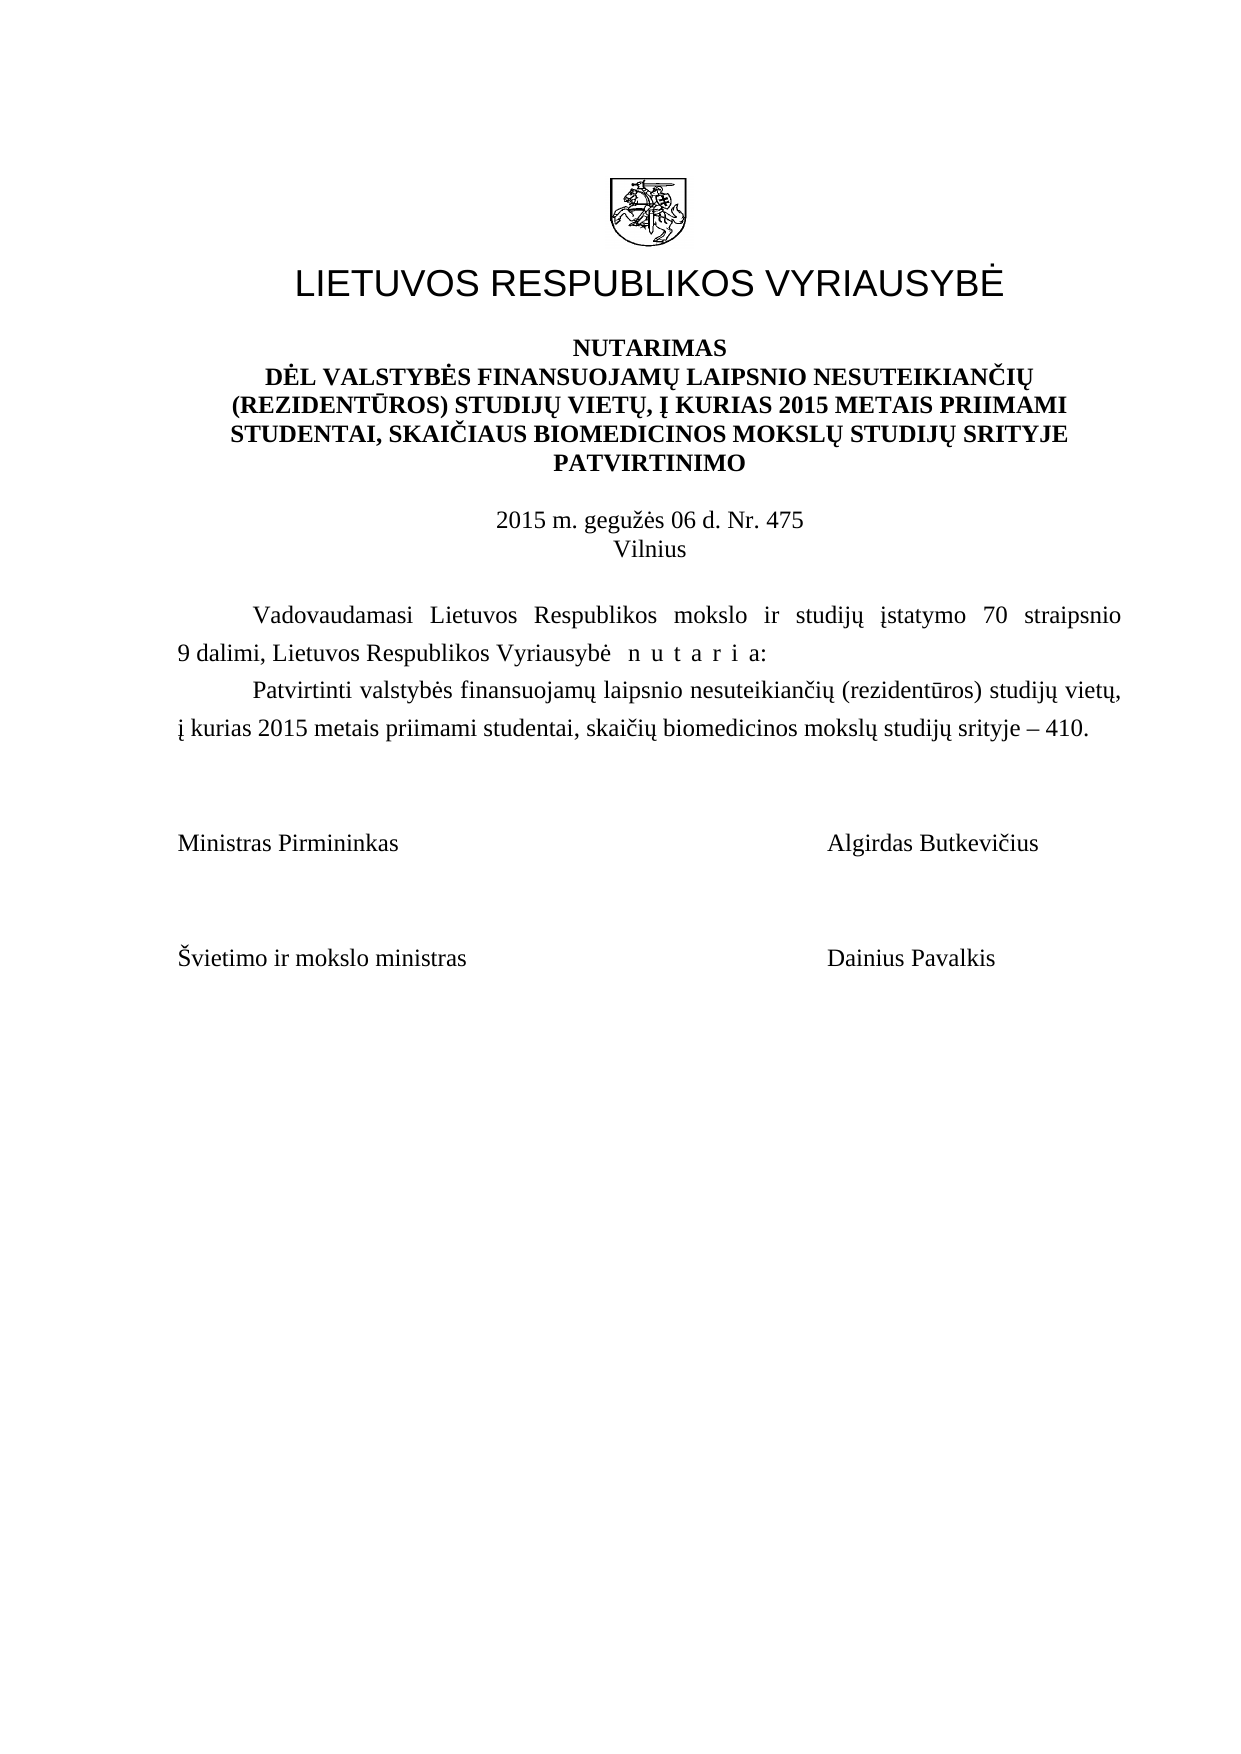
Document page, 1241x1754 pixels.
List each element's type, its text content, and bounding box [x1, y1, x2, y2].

text 2015 m. gegužės 06 d. Nr. 475 Vilnius [177, 505, 1122, 563]
text Švietimo ir mokslo ministras Dainius Pavalkis [177, 943, 1122, 972]
text Lietuvos Respublikos Vyriausybė [177, 261, 1122, 304]
text nutarimas [177, 333, 1122, 362]
text Dėl VALSTYBĖS FINANSUOJAMŲ LAIPSNIO NESUTEIKIANČIŲ (REZIDENTŪROS) STUDIJŲ VIETŲ, Į KURIAS 2015 METAIS PRIIMAMI STUDENTAI, SKAIČIAUS BIOMEDICINOS MOKSLŲ STUDIJŲ SRITYJE PATVIRTINIMO [177, 362, 1122, 477]
text Patvirtinti valstybės finansuojamų laipsnio nesuteikiančių (rezidentūros) studijų vietų, į kurias 2015 metais priimami studentai, skaičių biomedicinos mokslų studijų srityje – 410. [177, 667, 1122, 742]
text Vadovaudamasi Lietuvos Respublikos mokslo ir studijų įstatymo 70 straipsnio 9 dalimi, Lietuvos Respublikos Vyriausybė nutaria: [177, 592, 1122, 667]
text Ministras Pirmininkas Algirdas Butkevičius [177, 828, 1122, 857]
